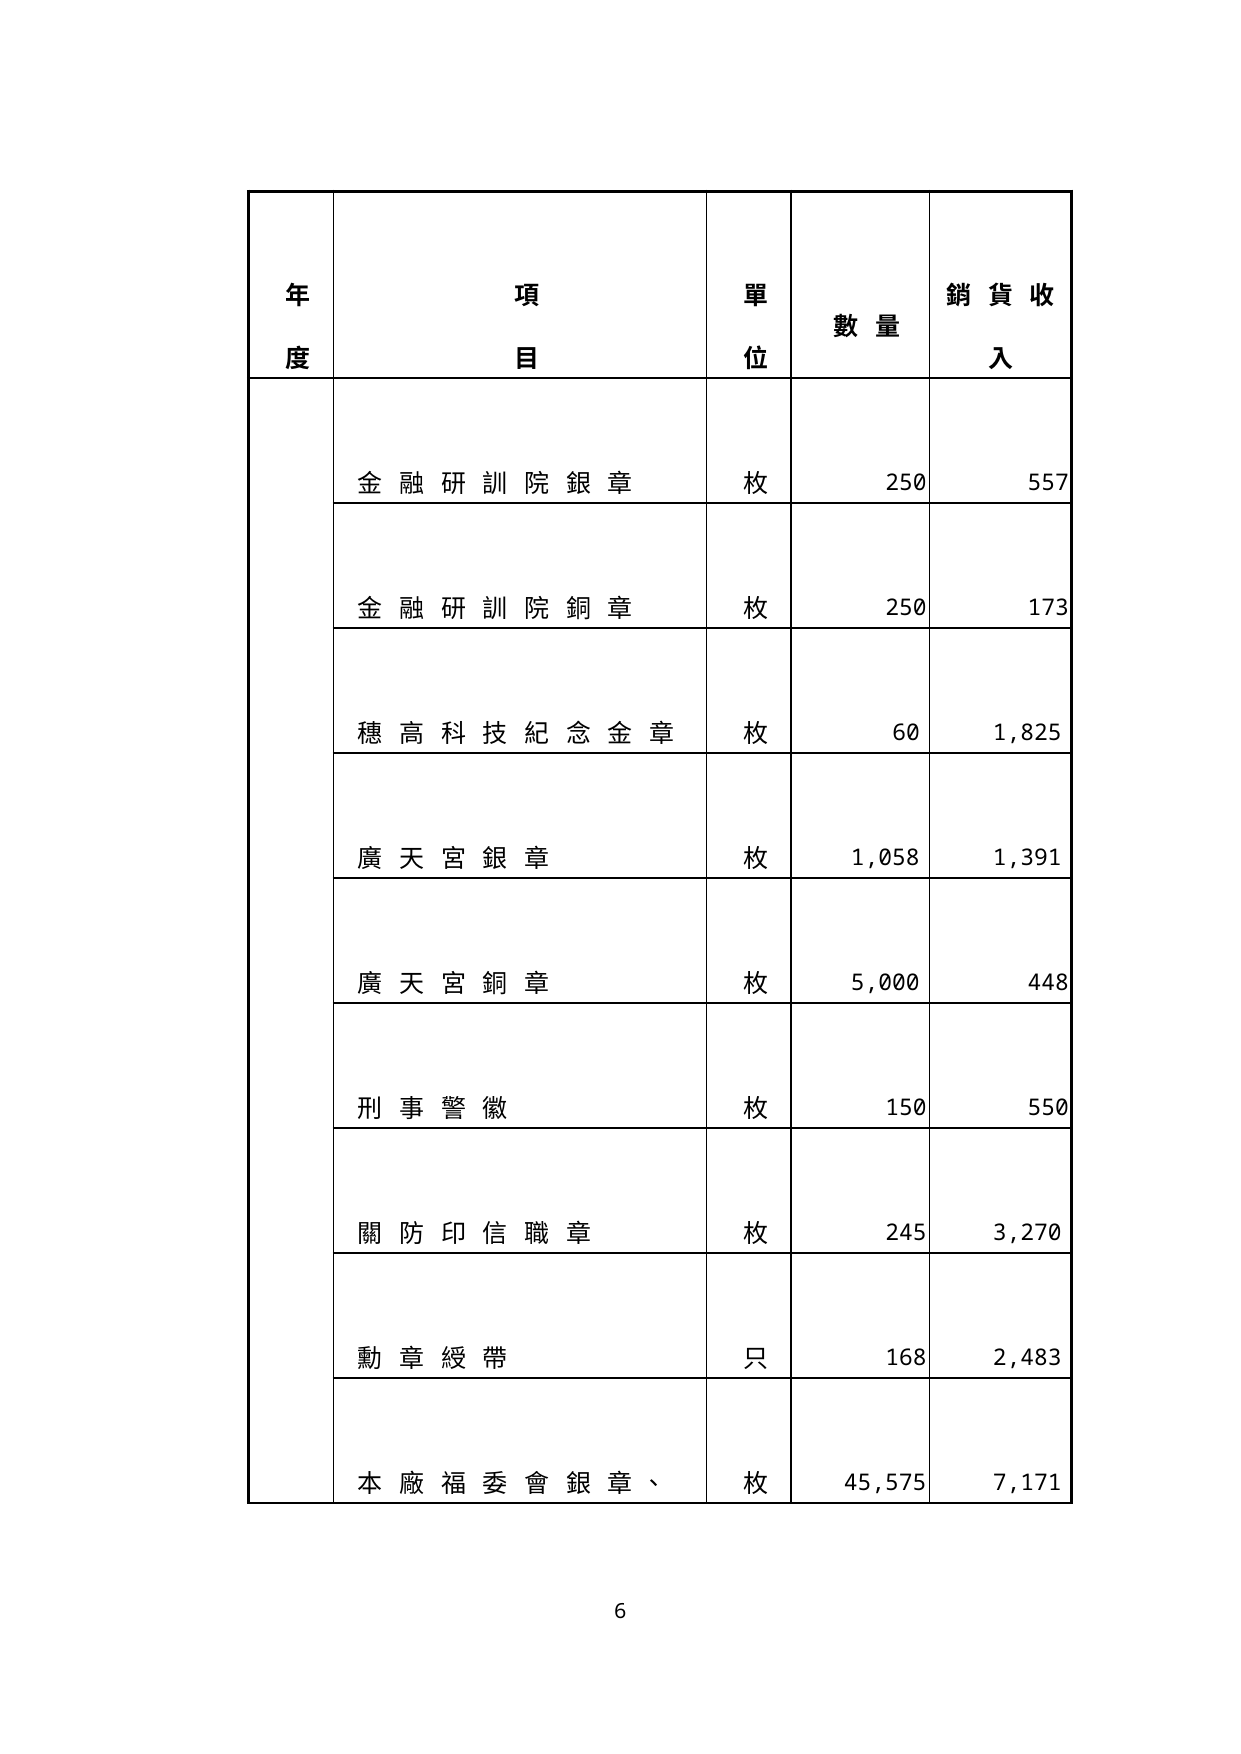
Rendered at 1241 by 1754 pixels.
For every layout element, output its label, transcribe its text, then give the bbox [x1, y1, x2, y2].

table_cell 枚 [707, 379, 790, 502]
table_cell 1,391 [930, 754, 1070, 877]
table_cell 枚 [707, 504, 790, 627]
table_cell 枚 [707, 1379, 790, 1502]
table_header 項 目 [334, 193, 706, 377]
table_cell 250 [792, 379, 929, 502]
table_cell 金融研訓院銀章 [334, 379, 706, 502]
table_cell 金融研訓院銅章 [334, 504, 706, 627]
table_cell 枚 [707, 629, 790, 752]
table_header 單位 [707, 193, 790, 377]
table_cell 1,825 [930, 629, 1070, 752]
table_cell 245 [792, 1129, 929, 1252]
table_cell 45,575 [792, 1379, 929, 1502]
table_cell 2,483 [930, 1254, 1070, 1377]
table_cell 只 [707, 1254, 790, 1377]
table_cell 穗高科技紀念金章 [334, 629, 706, 752]
table_cell 本廠福委會銀章、 [334, 1379, 706, 1502]
table_cell 枚 [707, 1004, 790, 1127]
table_cell 173 [930, 504, 1070, 627]
table_header 數量 [792, 193, 929, 377]
table_cell 150 [792, 1004, 929, 1127]
table_cell 3,270 [930, 1129, 1070, 1252]
table_cell 5,000 [792, 879, 929, 1002]
table_cell 168 [792, 1254, 929, 1377]
table_cell 廣天宮銅章 [334, 879, 706, 1002]
table_cell 刑事警徽 [334, 1004, 706, 1127]
table_cell 60 [792, 629, 929, 752]
table_cell 557 [930, 379, 1070, 502]
table_cell 550 [930, 1004, 1070, 1127]
table_cell 250 [792, 504, 929, 627]
table_cell 關防印信職章 [334, 1129, 706, 1252]
table_cell 448 [930, 879, 1070, 1002]
table_cell 枚 [707, 1129, 790, 1252]
table_cell 枚 [707, 879, 790, 1002]
table_header 銷貨收入 [930, 193, 1070, 377]
table_header 年度 [250, 193, 333, 377]
table_cell [250, 379, 333, 1502]
table_cell 廣天宮銀章 [334, 754, 706, 877]
table_cell 勳章綬帶 [334, 1254, 706, 1377]
table_cell 7,171 [930, 1379, 1070, 1502]
table_cell 1,058 [792, 754, 929, 877]
table_cell 枚 [707, 754, 790, 877]
